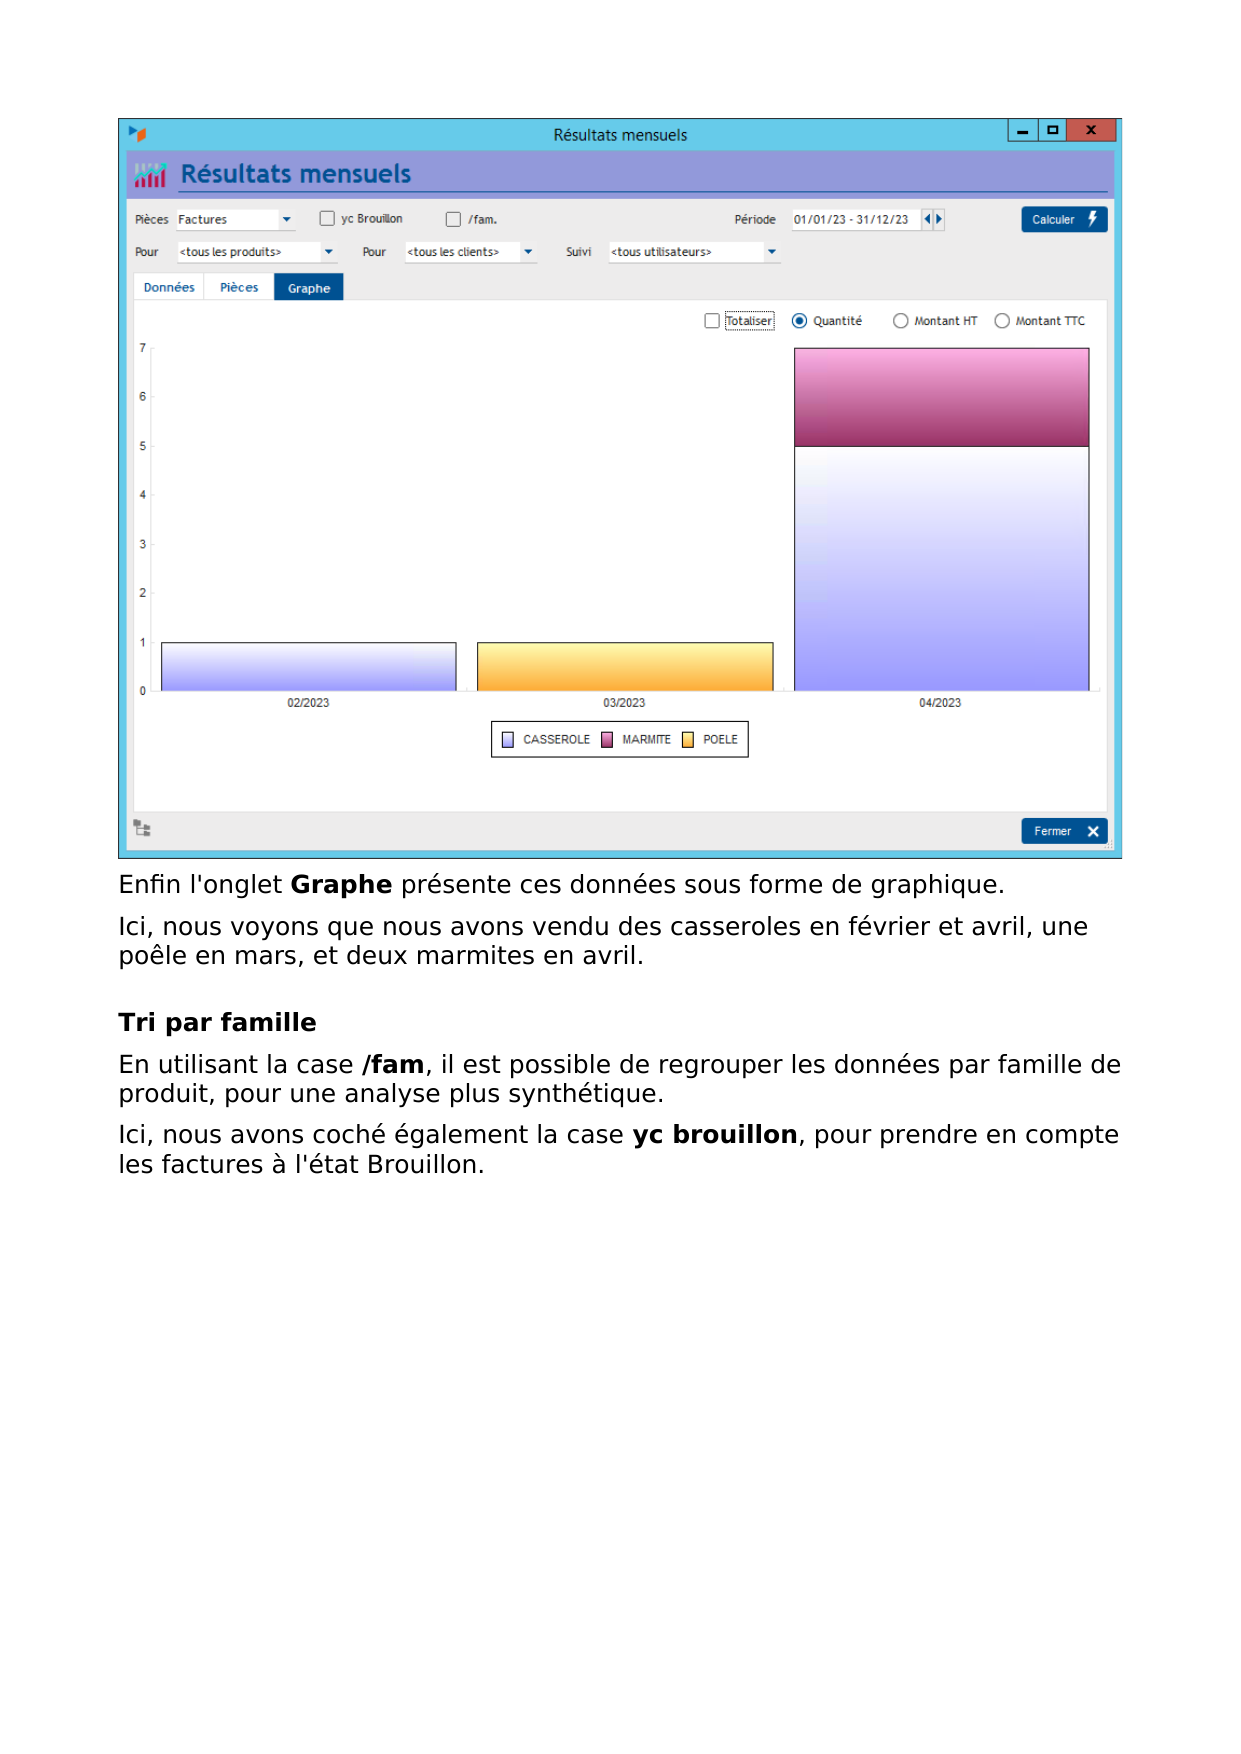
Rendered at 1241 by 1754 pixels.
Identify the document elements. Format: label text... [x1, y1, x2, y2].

text Ici, nous avons coché également la case yc brouillon, pour prendre en compte les factures à l'état Brouillon. [118, 1121, 1122, 1179]
text Ici, nous voyons que nous avons vendu des casseroles en février et avril, une poêle en mars, et deux marmites en avril. [118, 912, 1122, 971]
text Enfin l'onglet Graphe présente ces données sous forme de graphique. [118, 871, 1122, 900]
text En utilisant la case /fam, il est possible de regrouper les données par famille de produit, pour une analyse plus synthétique. [118, 1050, 1122, 1108]
picture [118, 118, 1123, 859]
subtitle Tri par famille [118, 1008, 1122, 1037]
